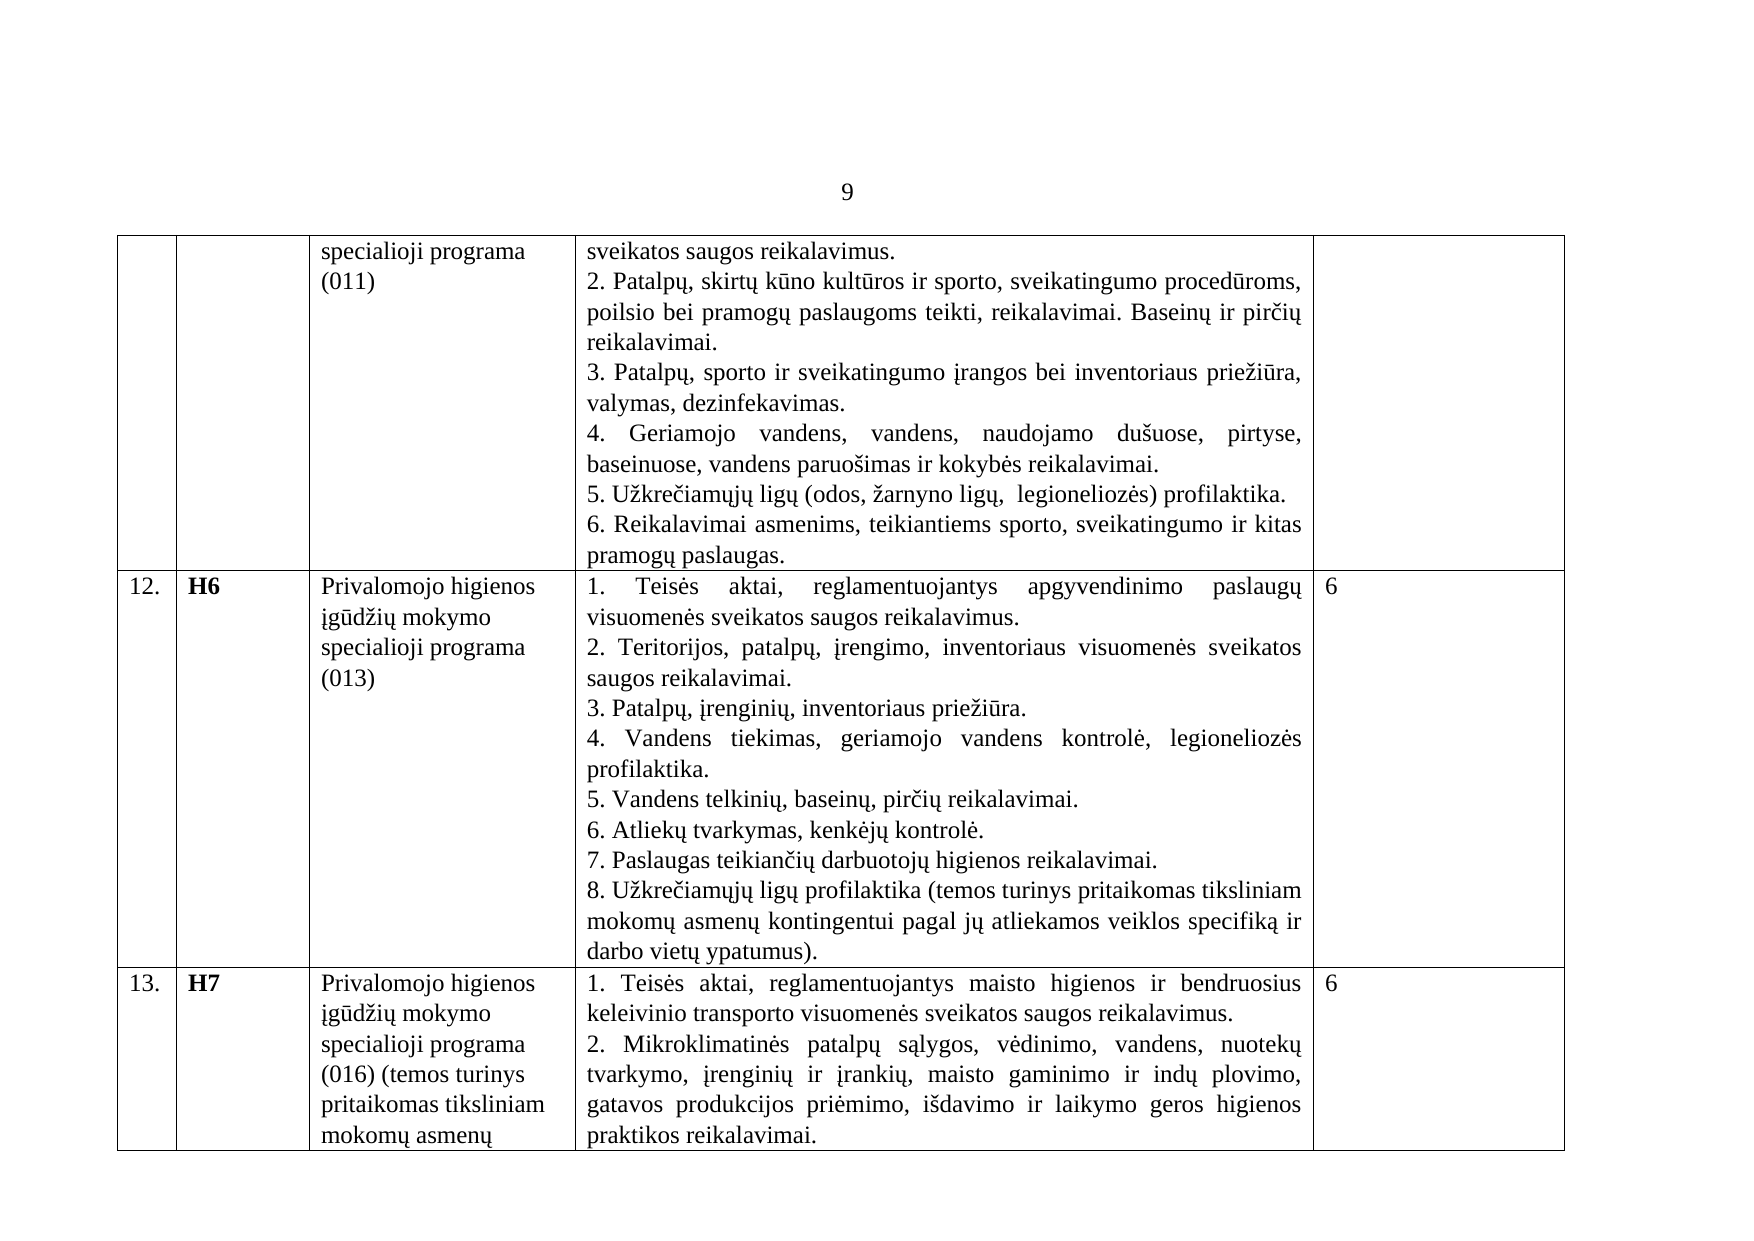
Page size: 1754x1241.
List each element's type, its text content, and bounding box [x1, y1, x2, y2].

table_cell 6 [1314, 571, 1564, 967]
table_cell Privalomojo higienos įgūdžių mokymo specialioji programa (013) [310, 571, 575, 967]
table_cell [1314, 236, 1564, 570]
table_cell 1. Teisės aktai, reglamentuojantys maisto higienos ir bendruosius keleivinio transporto visuomenės sveikatos saugos reikalavimus. 2. Mikroklimatinės patalpų sąlygos, vėdinimo, vandens, nuotekų tvarkymo, įrenginių ir įrankių, maisto gaminimo ir indų plovimo, gatavos produkcijos priėmimo, išdavimo ir laikymo geros higienos praktikos reikalavimai. [576, 968, 1313, 1150]
table_cell [177, 236, 309, 570]
table_cell 1. Teisės aktai, reglamentuojantys apgyvendinimo paslaugų visuomenės sveikatos saugos reikalavimus. 2. Teritorijos, patalpų, įrengimo, inventoriaus visuomenės sveikatos saugos reikalavimai. 3. Patalpų, įrenginių, inventoriaus priežiūra. 4. Vandens tiekimas, geriamojo vandens kontrolė, legioneliozės profilaktika. 5. Vandens telkinių, baseinų, pirčių reikalavimai. 6. Atliekų tvarkymas, kenkėjų kontrolė. 7. Paslaugas teikiančių darbuotojų higienos reikalavimai. 8. Užkrečiamųjų ligų profilaktika (temos turinys pritaikomas tiksliniam mokomų asmenų kontingentui pagal jų atliekamos veiklos specifiką ir darbo vietų ypatumus). [576, 571, 1313, 967]
table_cell 12. [118, 571, 176, 967]
table_cell sveikatos saugos reikalavimus. 2. Patalpų, skirtų kūno kultūros ir sporto, sveikatingumo procedūroms, poilsio bei pramogų paslaugoms teikti, reikalavimai. Baseinų ir pirčių reikalavimai. 3. Patalpų, sporto ir sveikatingumo įrangos bei inventoriaus priežiūra, valymas, dezinfekavimas. 4. Geriamojo vandens, vandens, naudojamo dušuose, pirtyse, baseinuose, vandens paruošimas ir kokybės reikalavimai. 5. Užkrečiamųjų ligų (odos, žarnyno ligų, legioneliozės) profilaktika. 6. Reikalavimai asmenims, teikiantiems sporto, sveikatingumo ir kitas pramogų paslaugas. [576, 236, 1313, 570]
table_cell [118, 236, 176, 570]
table_cell H6 [177, 571, 309, 967]
table_cell H7 [177, 968, 309, 1150]
table_cell 6 [1314, 968, 1564, 1150]
table_cell 13. [118, 968, 176, 1150]
table_cell Privalomojo higienos įgūdžių mokymo specialioji programa (016) (temos turinys pritaikomas tiksliniam mokomų asmenų [310, 968, 575, 1150]
table_cell specialioji programa (011) [310, 236, 575, 570]
